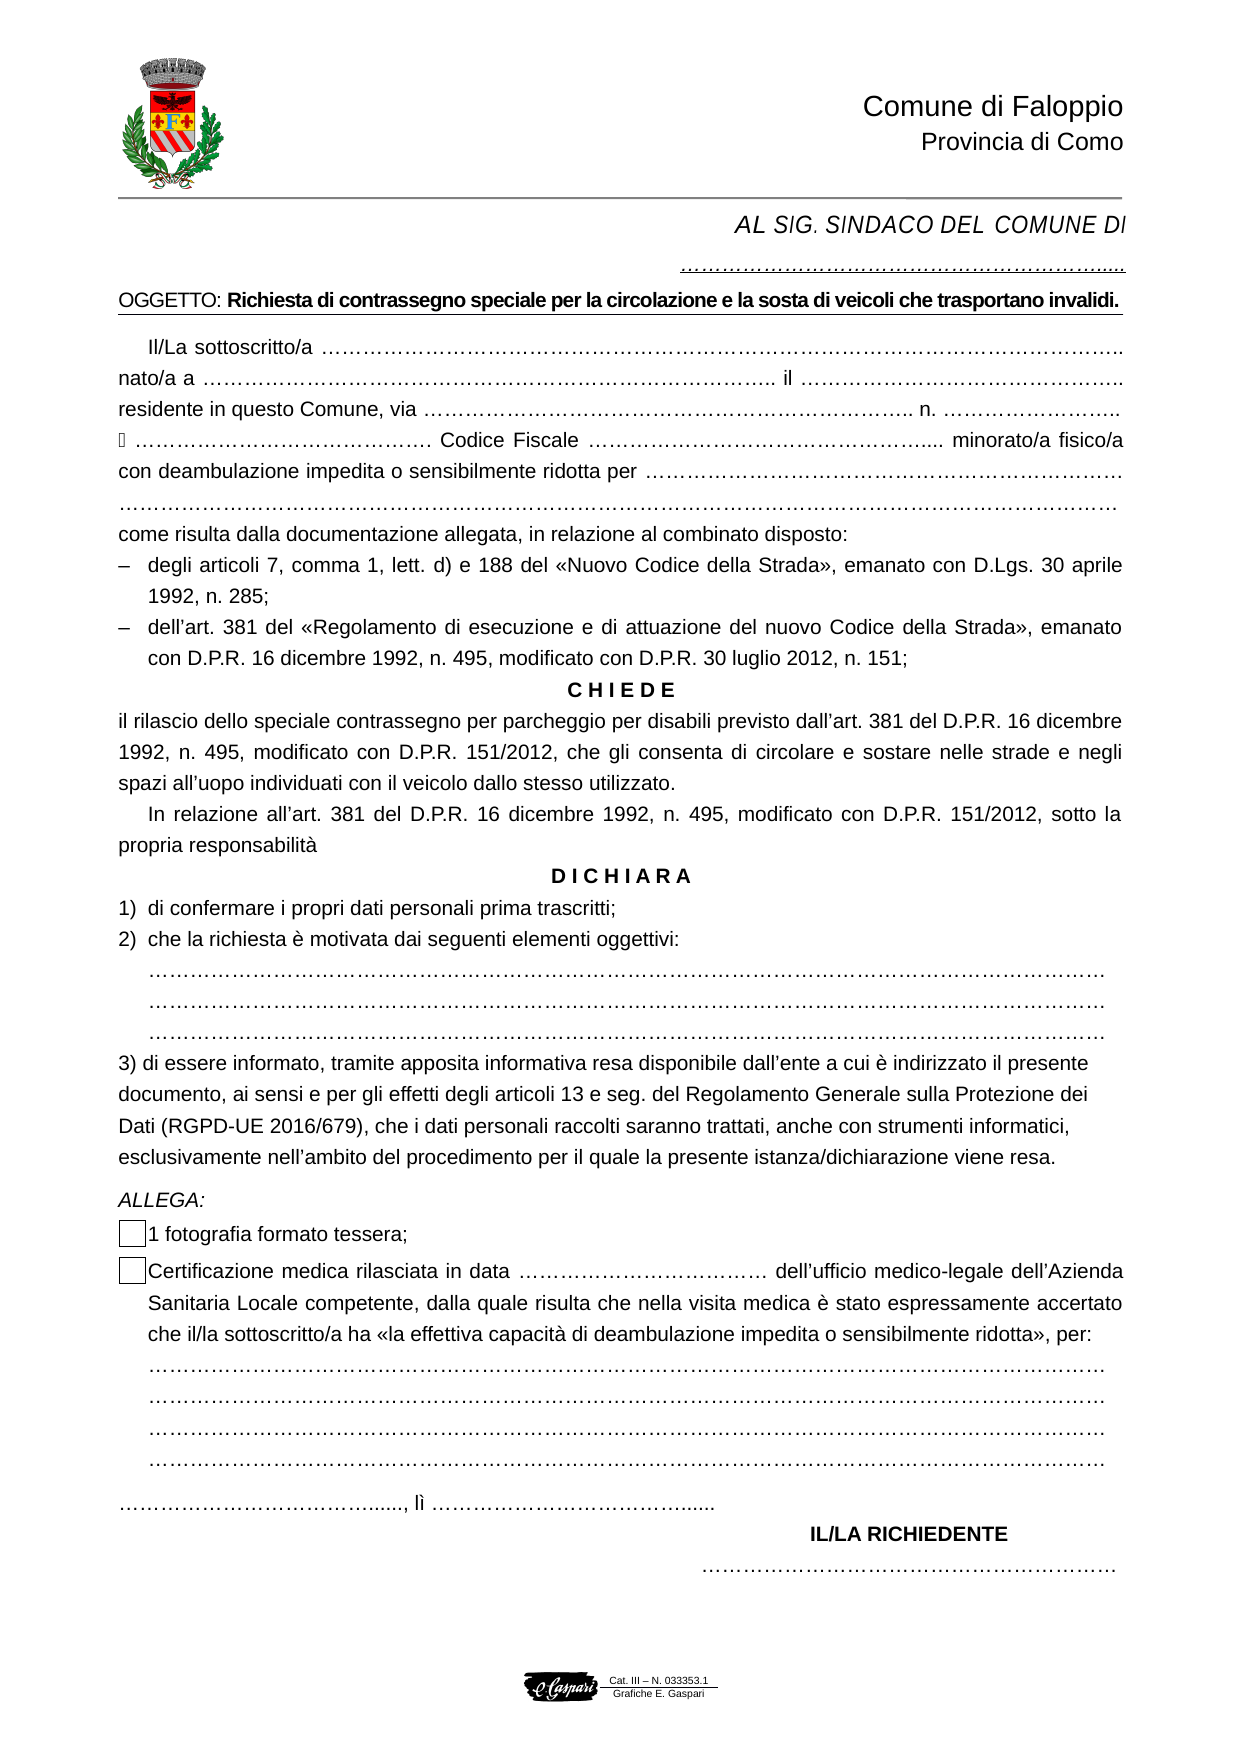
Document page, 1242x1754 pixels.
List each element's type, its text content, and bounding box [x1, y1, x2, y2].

text  ……………………………………. Codice Fiscale ………………………………………….... minorato/a fisico/a con deambulazione impedita o sensibilmente ridotta per …………………………………………………………… ……………………………………………………………………………………………………………………………… [118, 428, 1123, 514]
text ………………………………………………………………………………………………………………………… ………………………………………………………………………………………………………………………… ………………………………………………………………………………………………………………………… ………………………………………………………………………………………………………………………… [148, 1353, 1123, 1471]
picture [122, 58, 224, 189]
text ………………………………………………………………………………………………………………………… [148, 958, 1123, 982]
text OGGETTO: Richiesta di contrassegno speciale per la circolazione e la sosta di veicoli che trasportano invalidi. [118, 288, 1123, 314]
text – dell’art. 381 del «Regolamento di esecuzione e di attuazione del nuovo Codice della Strada», emanato con D.P.R. 16 dicembre 1992, n. 495, modificato con D.P.R. 30 luglio 2012, n. 151; [118, 615, 1123, 670]
text 3) di essere informato, tramite apposita informativa resa disponibile dall’ente a cui è indirizzato il presente documento, ai sensi e per gli effetti degli articoli 13 e seg. del Regolamento Generale sulla Protezione dei Dati (RGPD-UE 2016/679), che i dati personali raccolti saranno trattati, anche con strumenti informatici, esclusivamente nell’ambito del procedimento per il quale la presente istanza/dichiarazione viene resa. [118, 1051, 1123, 1168]
text C H I E D E [118, 677, 1123, 701]
text – degli articoli 7, comma 1, lett. d) e 188 del «Nuovo Codice della Strada», emanato con D.Lgs. 30 aprile 1992, n. 285; [118, 553, 1123, 608]
text Comune di Faloppio [224, 89, 1123, 122]
text come risulta dalla documentazione allegata, in relazione al combinato disposto: [118, 522, 1123, 546]
text 1 fotografia formato tessera; [118, 1219, 1123, 1247]
text 2) che la richiesta è motivata dai seguenti elementi oggettivi: [118, 927, 1123, 951]
text D I C H I A R A [118, 864, 1123, 888]
text il rilascio dello speciale contrassegno per parcheggio per disabili previsto dall’art. 381 del D.P.R. 16 dicembre 1992, n. 495, modificato con D.P.R. 151/2012, che gli consenta di circolare e sostare nelle strade e negli spazi all’uopo individuati con il veicolo dallo stesso utilizzato. [118, 708, 1123, 795]
text Il/La sottoscritto/a …………………………………………………………………………………………………….. nato/a a ……………………………………………………………………….. il ……………………………………….. residente in questo Comune, via …………………………………………………………….. n. …………………….. [118, 335, 1123, 421]
text IL/LA RICHIEDENTE [694, 1521, 1123, 1545]
text 1) di confermare i propri dati personali prima trascritti; [118, 895, 1123, 919]
picture [523, 1671, 598, 1702]
text ………………………………………………………………………………………………………………………… [148, 989, 1123, 1013]
text Certificazione medica rilasciata in data ……………………………… dell’ufficio medico-legale dell’Azienda Sanitaria Locale competente, dalla quale risulta che nella visita medica è stato espressamente accertato che il/la sottoscritto/a ha «la effettiva capacità di deambulazione impedita o sensibilmente ridotta», per: [118, 1256, 1123, 1346]
text ALLEGA: [118, 1188, 1123, 1212]
text ………………………………………………………………………………………………………………………… [148, 1020, 1123, 1044]
text ……………………………………………………..... [602, 251, 1126, 275]
text AL SIG. SINDACO DEL COMUNE DI [561, 210, 1126, 239]
text ………………………………......, lì ………………………………...... [118, 1490, 1123, 1514]
text In relazione all’art. 381 del D.P.R. 16 dicembre 1992, n. 495, modificato con D.P.R. 151/2012, sotto la propria responsabilità [118, 802, 1123, 857]
text …………………………………………………… [694, 1553, 1123, 1577]
text Provincia di Como [224, 127, 1123, 156]
